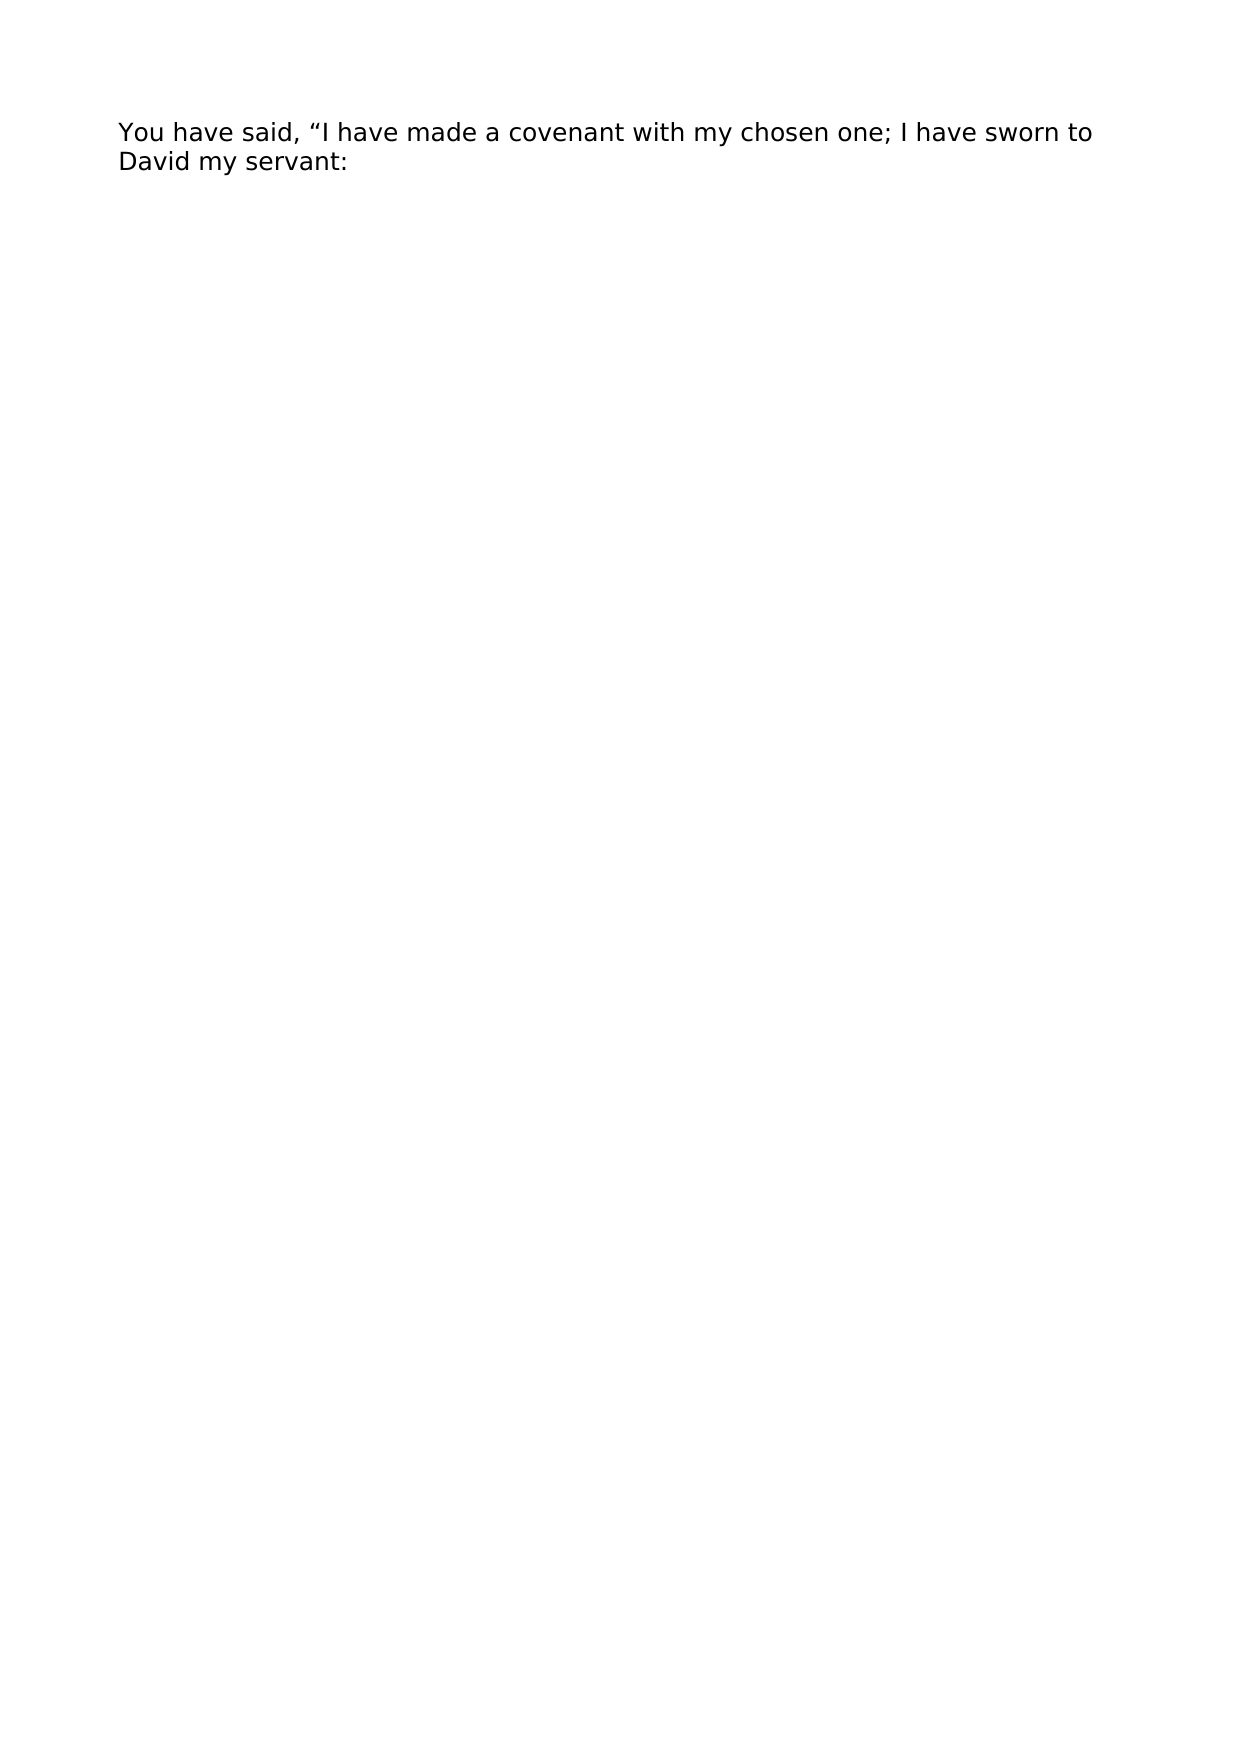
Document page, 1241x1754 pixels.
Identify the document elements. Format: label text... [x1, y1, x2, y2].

text You have said, “I have made a covenant with my chosen one; I have sworn to David my servant: [118, 118, 1122, 176]
